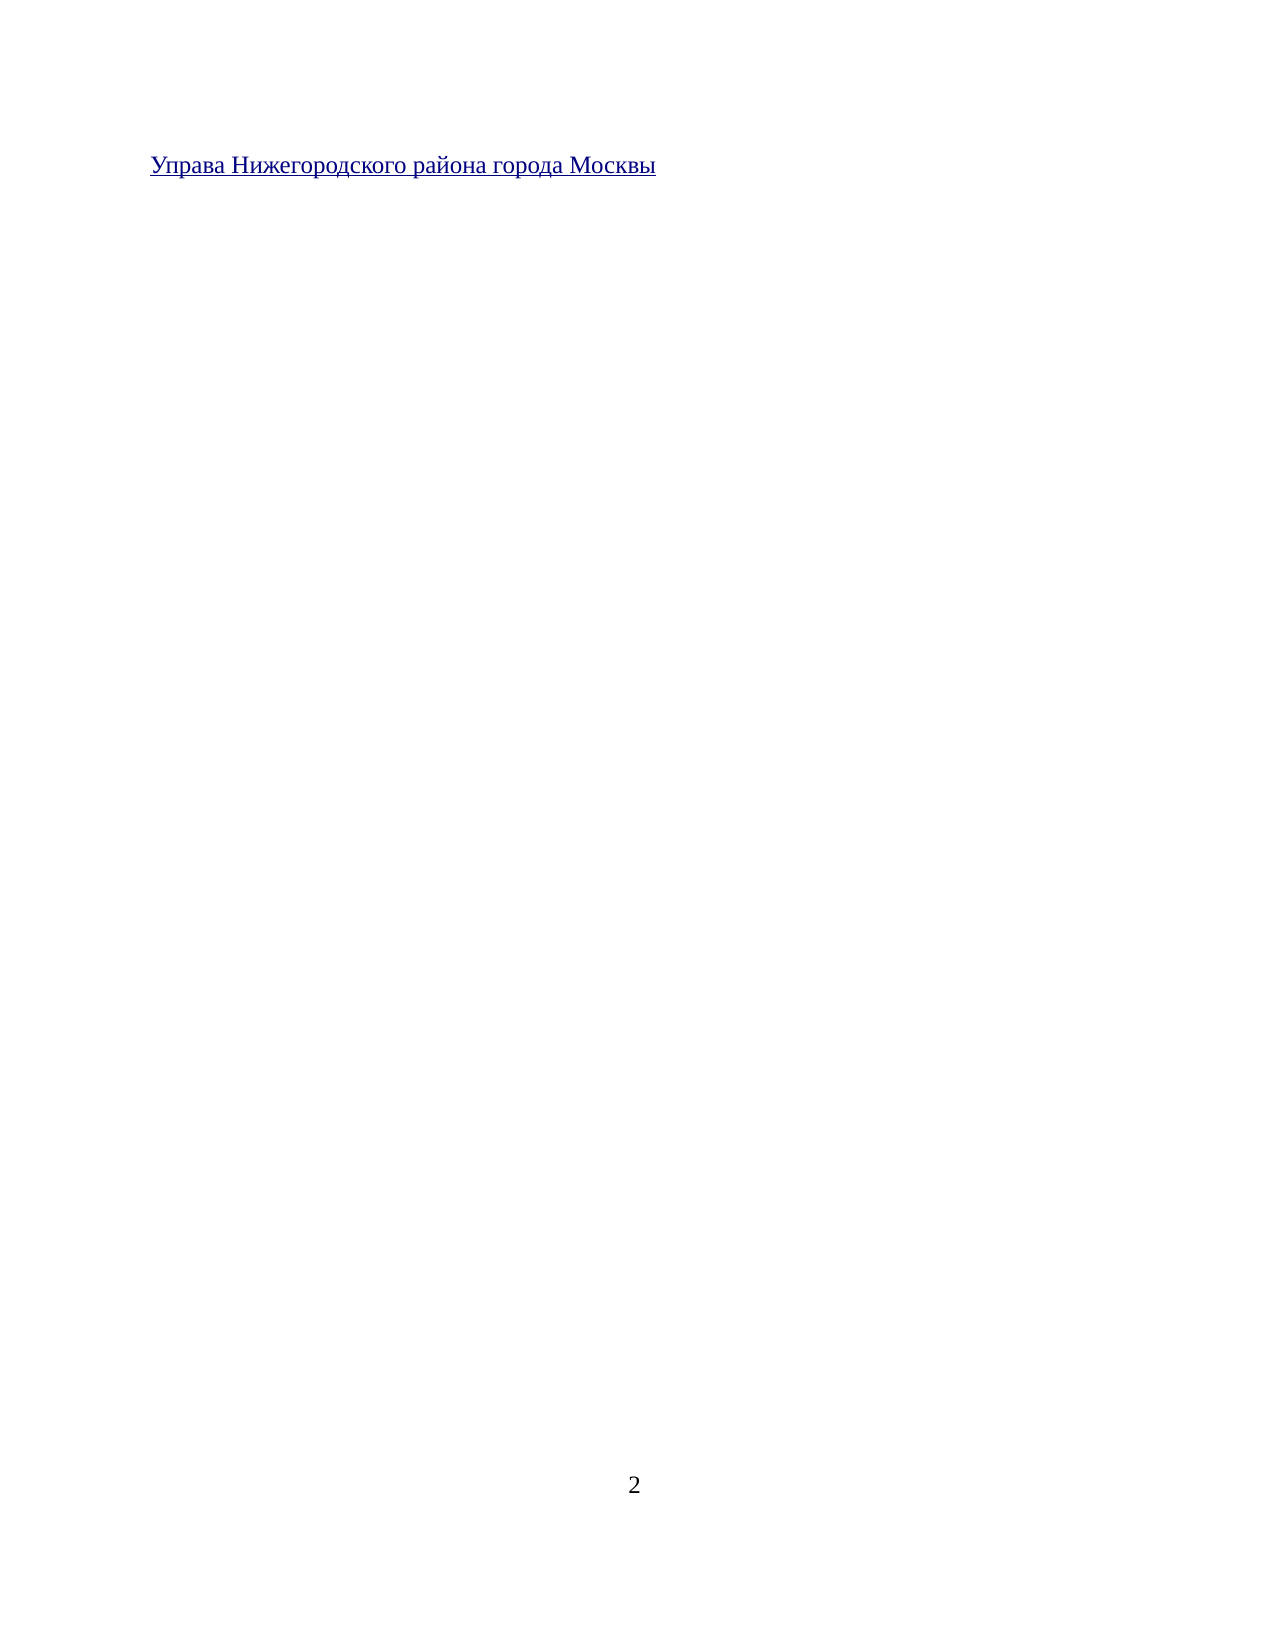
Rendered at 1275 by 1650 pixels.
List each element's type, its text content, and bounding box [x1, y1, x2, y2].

text Управа Нижегородского района города Москвы [150, 150, 1125, 179]
